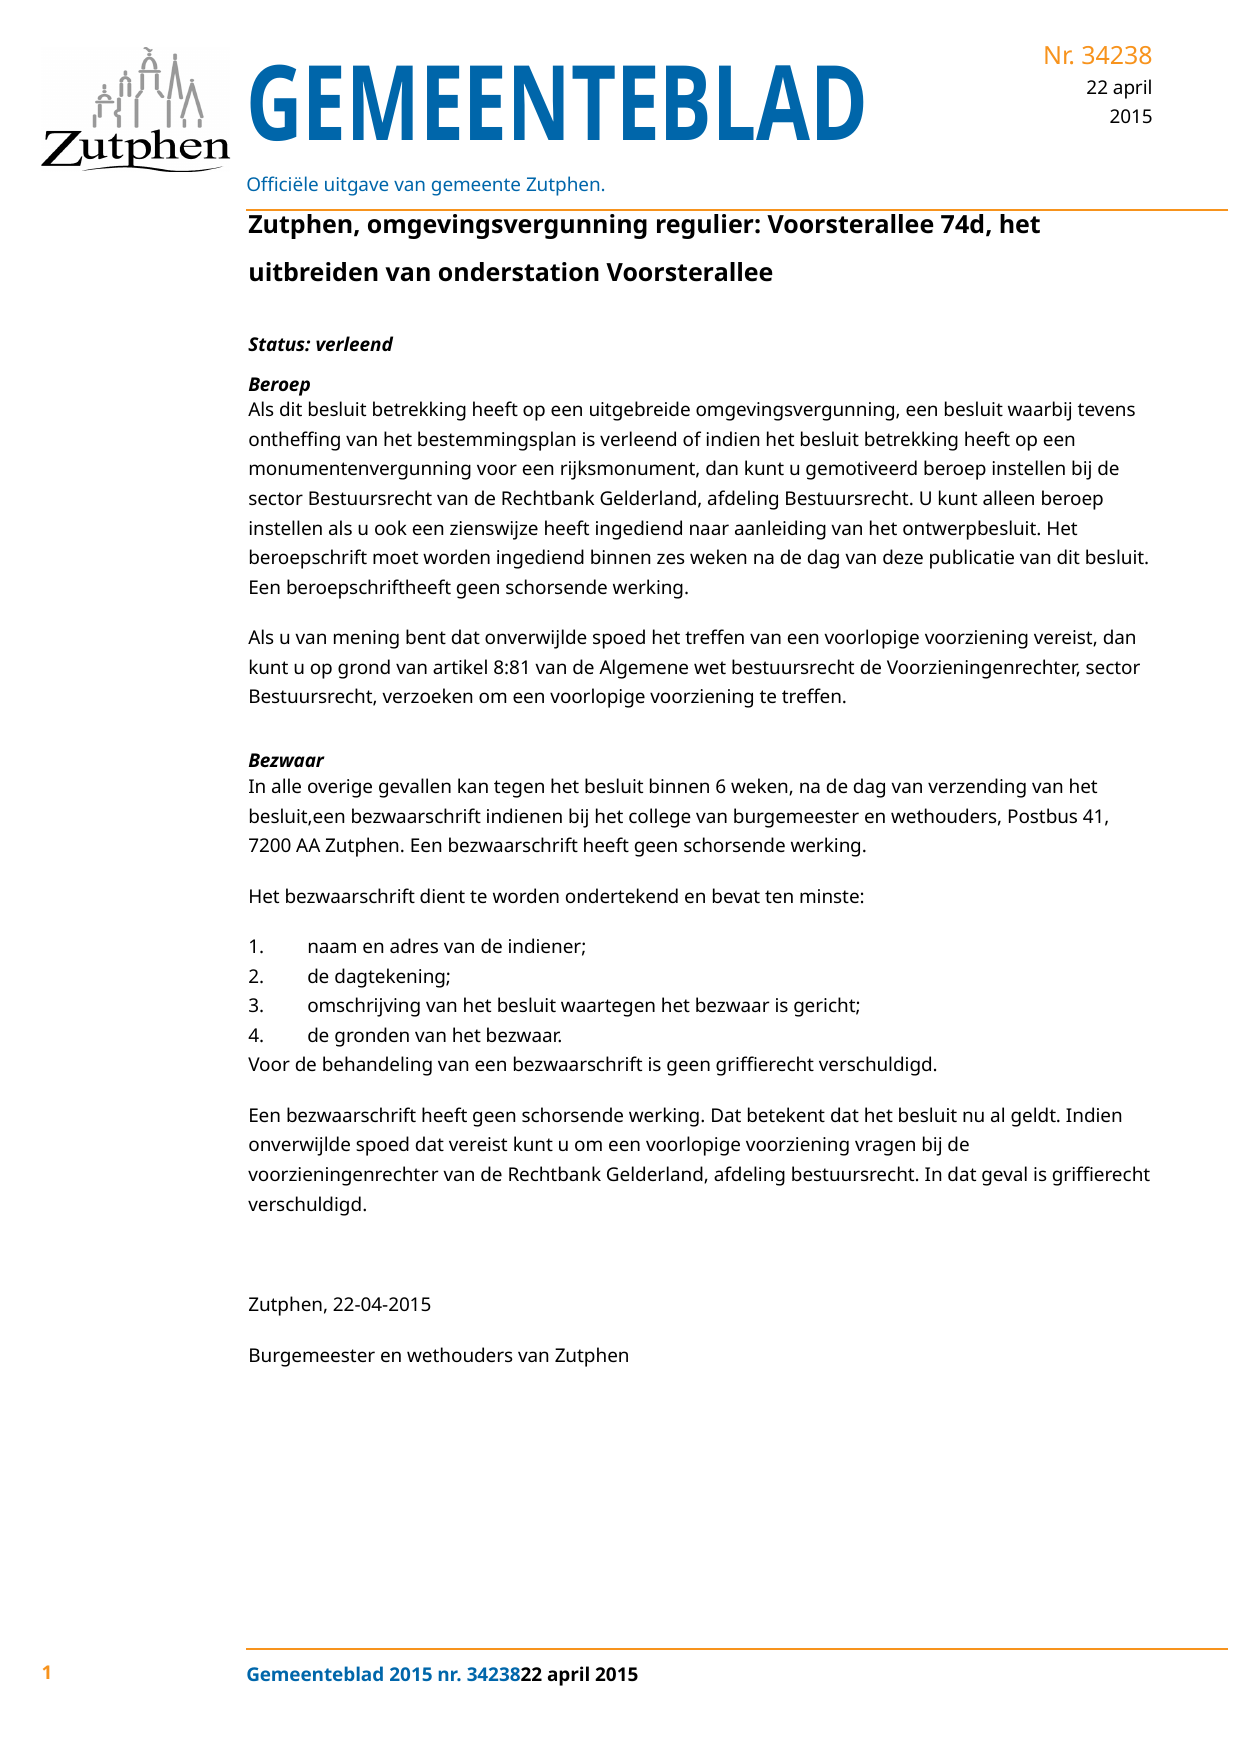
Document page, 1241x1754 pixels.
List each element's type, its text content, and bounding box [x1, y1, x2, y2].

list naam en adres van de indiener; [248, 933, 1152, 959]
text Het bezwaarschrift dient te worden ondertekend en bevat ten minste: [248, 883, 1152, 908]
text Status: verleend [248, 331, 1152, 357]
picture [41, 47, 231, 172]
text Voor de behandeling van een bezwaarschrift is geen griffierecht verschuldigd. [248, 1052, 1152, 1077]
text Een bezwaarschrift heeft geen schorsende werking. Dat betekent dat het besluit nu al geldt. Indien onverwijlde spoed dat vereist kunt u om een voorlopige voorziening vragen bij de voorzieningenrechter van de Rechtbank Gelderland, afdeling bestuursrecht. In dat geval is griffierecht verschuldigd. [248, 1102, 1152, 1216]
list de gronden van het bezwaar. [248, 1022, 1152, 1048]
text Zutphen, 22-04-2015 [248, 1292, 1152, 1317]
list omschrijving van het besluit waartegen het bezwaar is gericht; [248, 992, 1152, 1018]
text In alle overige gevallen kan tegen het besluit binnen 6 weken, na de dag van verzending van het besluit,een bezwaarschrift indienen bij het college van burgemeester en wethouders, Postbus 41, 7200 AA Zutphen. Een bezwaarschrift heeft geen schorsende werking. [248, 773, 1152, 858]
text Bezwaar [248, 747, 1152, 773]
text Als dit besluit betrekking heeft op een uitgebreide omgevingsvergunning, een besluit waarbij tevens ontheffing van het bestemmingsplan is verleend of indien het besluit betrekking heeft op een monumentenvergunning voor een rijksmonument, dan kunt u gemotiveerd beroep instellen bij de sector Bestuursrecht van de Rechtbank Gelderland, afdeling Bestuursrecht. U kunt alleen beroep instellen als u ook een zienswijze heeft ingediend naar aanleiding van het ontwerpbesluit. Het beroepschrift moet worden ingediend binnen zes weken na de dag van deze publicatie van dit besluit. Een beroepschriftheeft geen schorsende werking. [248, 396, 1152, 600]
text Beroep [248, 371, 1152, 396]
text Zutphen, omgevingsvergunning regulier: Voorsterallee 74d, het uitbreiden van onderstation Voorsterallee [248, 211, 1152, 288]
list de dagtekening; [248, 963, 1152, 988]
text Burgemeester en wethouders van Zutphen [248, 1342, 1152, 1368]
text Als u van mening bent dat onverwijlde spoed het treffen van een voorlopige voorziening vereist, dan kunt u op grond van artikel 8:81 van de Algemene wet bestuursrecht de Voorzieningenrechter, sector Bestuursrecht, verzoeken om een voorlopige voorziening te treffen. [248, 624, 1152, 709]
